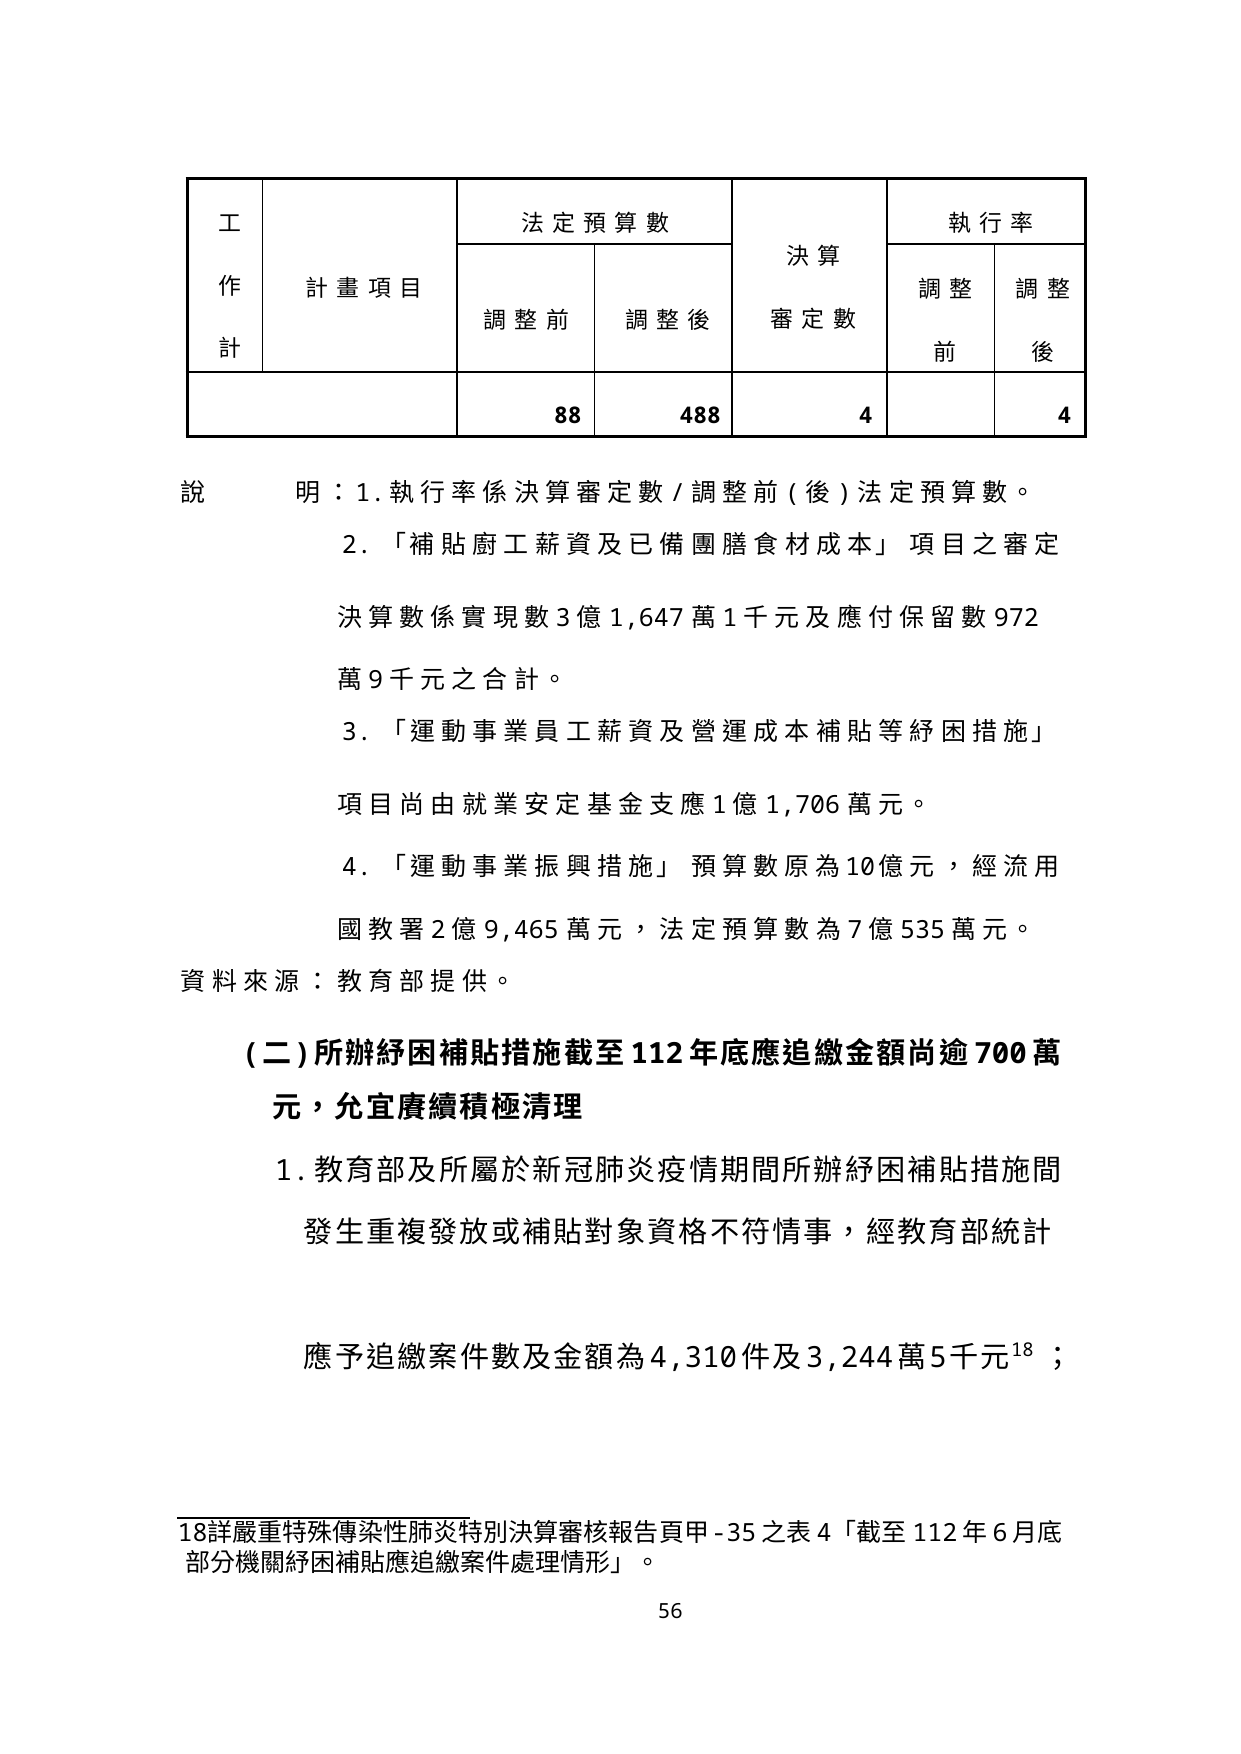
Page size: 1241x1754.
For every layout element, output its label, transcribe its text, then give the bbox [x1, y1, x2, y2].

text 3.「運動事業員工薪資及營運成本補貼等紓困措施」項目尚由就業安定基金支應1億1,706萬元。 [179, 688, 1063, 813]
table_header 法定預算數 [458, 180, 731, 243]
text 4.「運動事業振興措施」預算數原為10億元，經流用國教署2億9,465萬元，法定預算數為7億535萬元。 [179, 813, 1063, 938]
table_header 計畫項目 [263, 180, 456, 371]
text 1.教育部及所屬於新冠肺炎疫情期間所辦紓困補貼措施間發生重複發放或補貼對象資格不符情事，經教育部統計應予追繳案件數及金額為4,310件及3,244萬5千元；其中教育部國民及學前教育署(以下稱國教署) 補助之高中以下學校與公立幼兒園未具本職人員薪資等措施，經審計部審核仍待釐清金額計972萬9千元，爰修正減列決算實現數並轉列保留數。 [266, 1126, 1063, 1376]
table_cell 4 [733, 373, 886, 435]
text 詳嚴重特殊傳染性肺炎特別決算審核報告頁甲-35之表4「截至112年6月底部分機關紓困補貼應追繳案件處理情形」。 [177, 1518, 1063, 1577]
table_header 決算 審定數 [733, 180, 886, 371]
table_header 工作 計畫 [189, 180, 262, 371]
table_header 執行率 [888, 180, 1084, 243]
text 資料來源：教育部提供。 [177, 938, 1063, 1001]
text 2.「補貼廚工薪資及已備團膳食材成本」項目之審定決算數係實現數3億1,647萬1千元及應付保留數972萬9千元之合計。 [179, 501, 1063, 688]
table_cell 合計 [189, 373, 456, 435]
table_cell 調整前 [888, 245, 994, 371]
table_cell 4 [995, 373, 1084, 435]
table_cell 488 [595, 373, 731, 435]
table_cell 調整前 [458, 245, 594, 371]
table_cell 調整後 [595, 245, 731, 371]
table_cell 調整後 [995, 245, 1084, 371]
text (二)所辦紓困補貼措施截至112年底應追繳金額尚逾700萬元，允宜賡續積極清理 [236, 1001, 1063, 1126]
text 說 明：1.執行率係決算審定數/調整前(後)法定預算數。 [177, 438, 1063, 501]
table_cell [888, 373, 994, 435]
table_cell 88 [458, 373, 594, 435]
